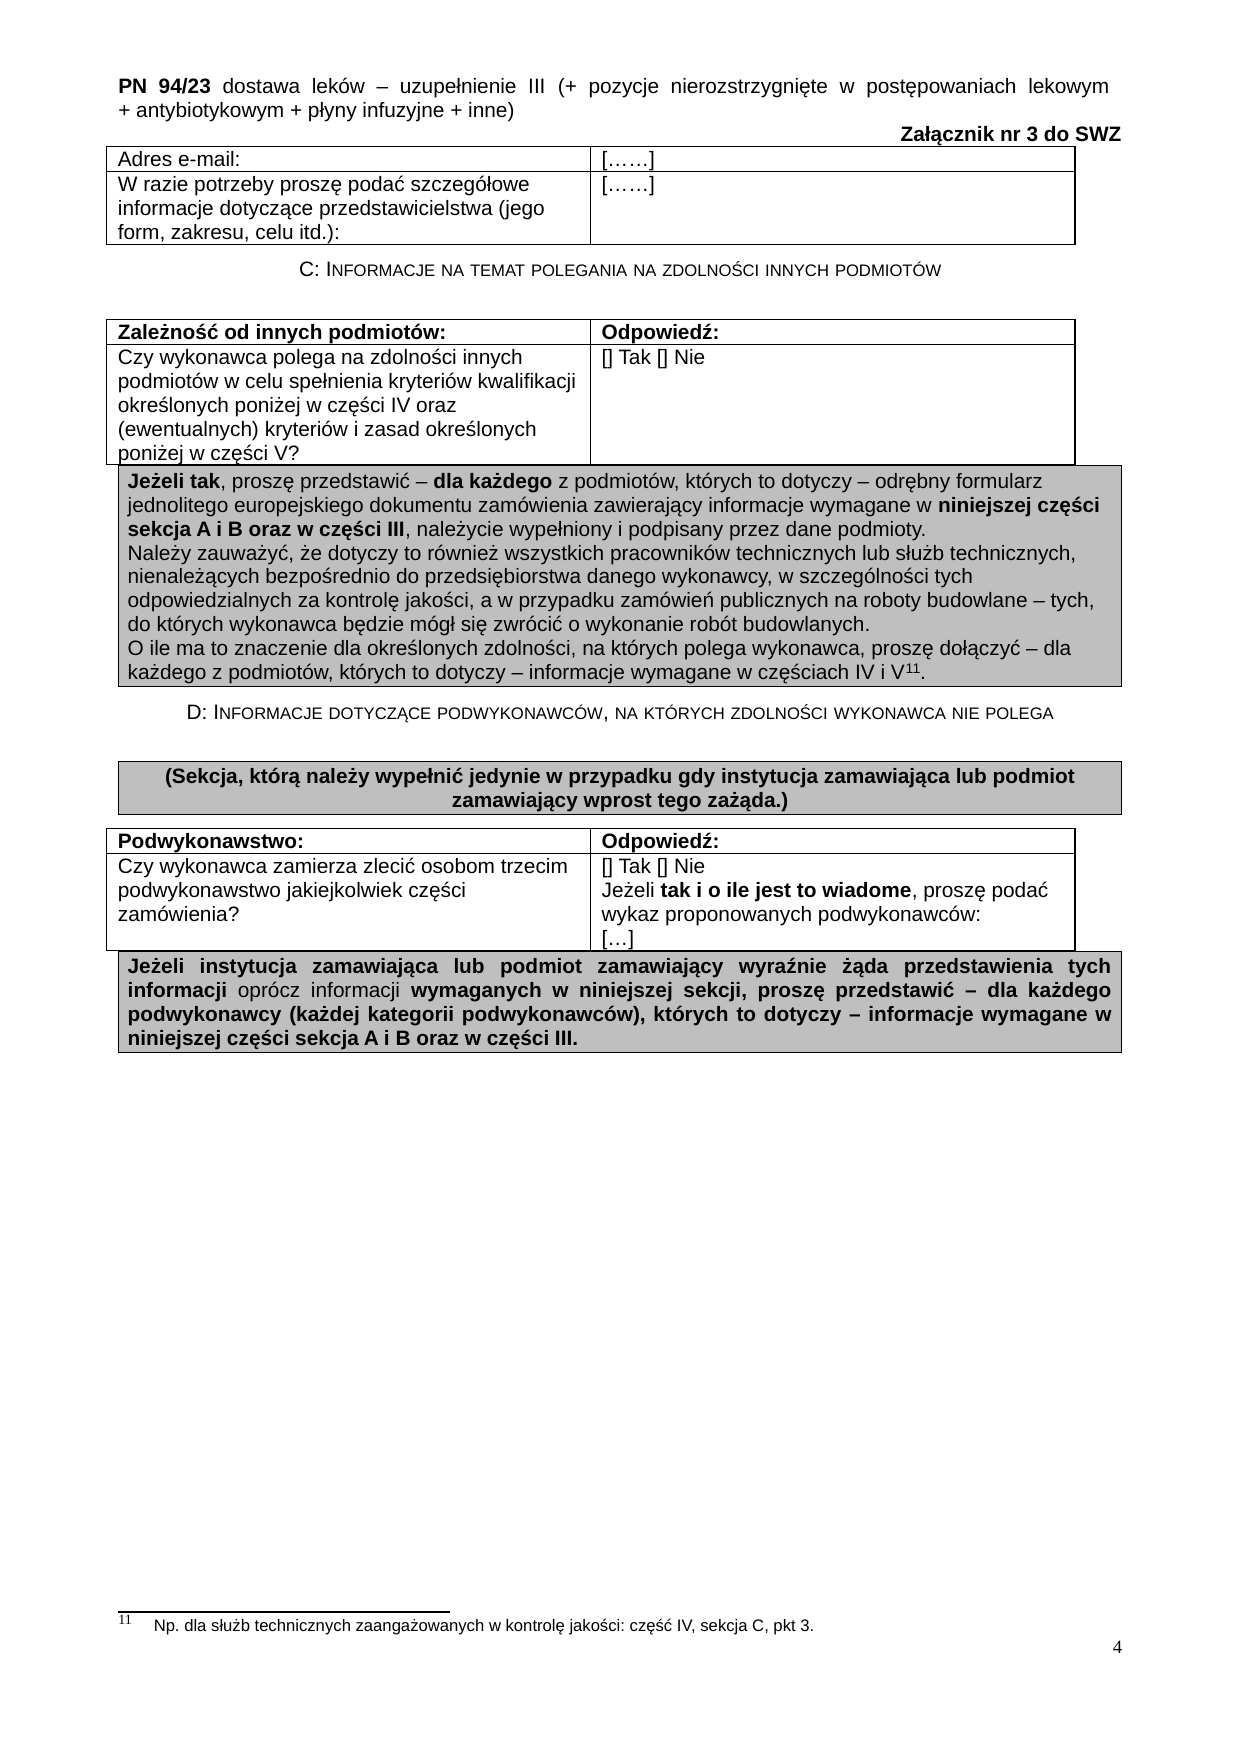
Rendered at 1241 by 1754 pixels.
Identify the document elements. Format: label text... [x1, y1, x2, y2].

text Np. dla służb technicznych zaangażowanych w kontrolę jakości: część IV, sekcja C, pkt 3. [118, 1612, 1122, 1636]
table_cell Adres e-mail: [107, 147, 590, 171]
table_cell Czy wykonawca zamierza zlecić osobom trzecim podwykonawstwo jakiejkolwiek części zamówienia? [107, 854, 590, 950]
table_cell [] Tak [] Nie [591, 345, 1074, 464]
table_header Zależność od innych podmiotów: [107, 320, 590, 343]
title (Sekcja, którą należy wypełnić jedynie w przypadku gdy instytucja zamawiająca lub podmiot zamawiający wprost tego zażąda.) [119, 762, 1121, 814]
table_cell [] Tak [] Nie Jeżeli tak i o ile jest to wiadome, proszę podać wykaz proponowanych podwykonawców: […] [591, 854, 1074, 950]
table_header Odpowiedź: [591, 829, 1074, 853]
table_cell W razie potrzeby proszę podać szczegółowe informacje dotyczące przedstawicielstwa (jego form, zakresu, celu itd.): [107, 172, 590, 243]
table_header Podwykonawstwo: [107, 829, 590, 853]
table_cell Czy wykonawca polega na zdolności innych podmiotów w celu spełnienia kryteriów kwalifikacji określonych poniżej w części IV oraz (ewentualnych) kryteriów i zasad określonych poniżej w części V? [107, 345, 590, 464]
table_cell [……] [591, 147, 1074, 171]
title D: Informacje dotyczące podwykonawców, na których zdolności wykonawca nie polega [118, 700, 1122, 724]
text Jeżeli tak, proszę przedstawić – dla każdego z podmiotów, których to dotyczy – odrębny formularz jednolitego europejskiego dokumentu zamówienia zawierający informacje wymagane w niniejszej części sekcja A i B oraz w części III, należycie wypełniony i podpisany przez dane podmioty. Należy zauważyć, że dotyczy to również wszystkich pracowników technicznych lub służb technicznych, nienależących bezpośrednio do przedsiębiorstwa danego wykonawcy, w szczególności tych odpowiedzialnych za kontrolę jakości, a w przypadku zamówień publicznych na roboty budowlane – tych, do których wykonawca będzie mógł się zwrócić o wykonanie robót budowlanych. O ile ma to znaczenie dla określonych zdolności, na których polega wykonawca, proszę dołączyć – dla każdego z podmiotów, których to dotyczy – informacje wymagane w częściach IV i V. [119, 466, 1121, 686]
title Jeżeli instytucja zamawiająca lub podmiot zamawiający wyraźnie żąda przedstawienia tych informacji oprócz informacji wymaganych w niniejszej sekcji, proszę przedstawić – dla każdego podwykonawcy (każdej kategorii podwykonawców), których to dotyczy – informacje wymagane w niniejszej części sekcja A i B oraz w części III. [119, 952, 1121, 1052]
title C: Informacje na temat polegania na zdolności innych podmiotów [118, 257, 1122, 281]
table_cell [……] [591, 172, 1074, 243]
table_header Odpowiedź: [591, 320, 1074, 343]
